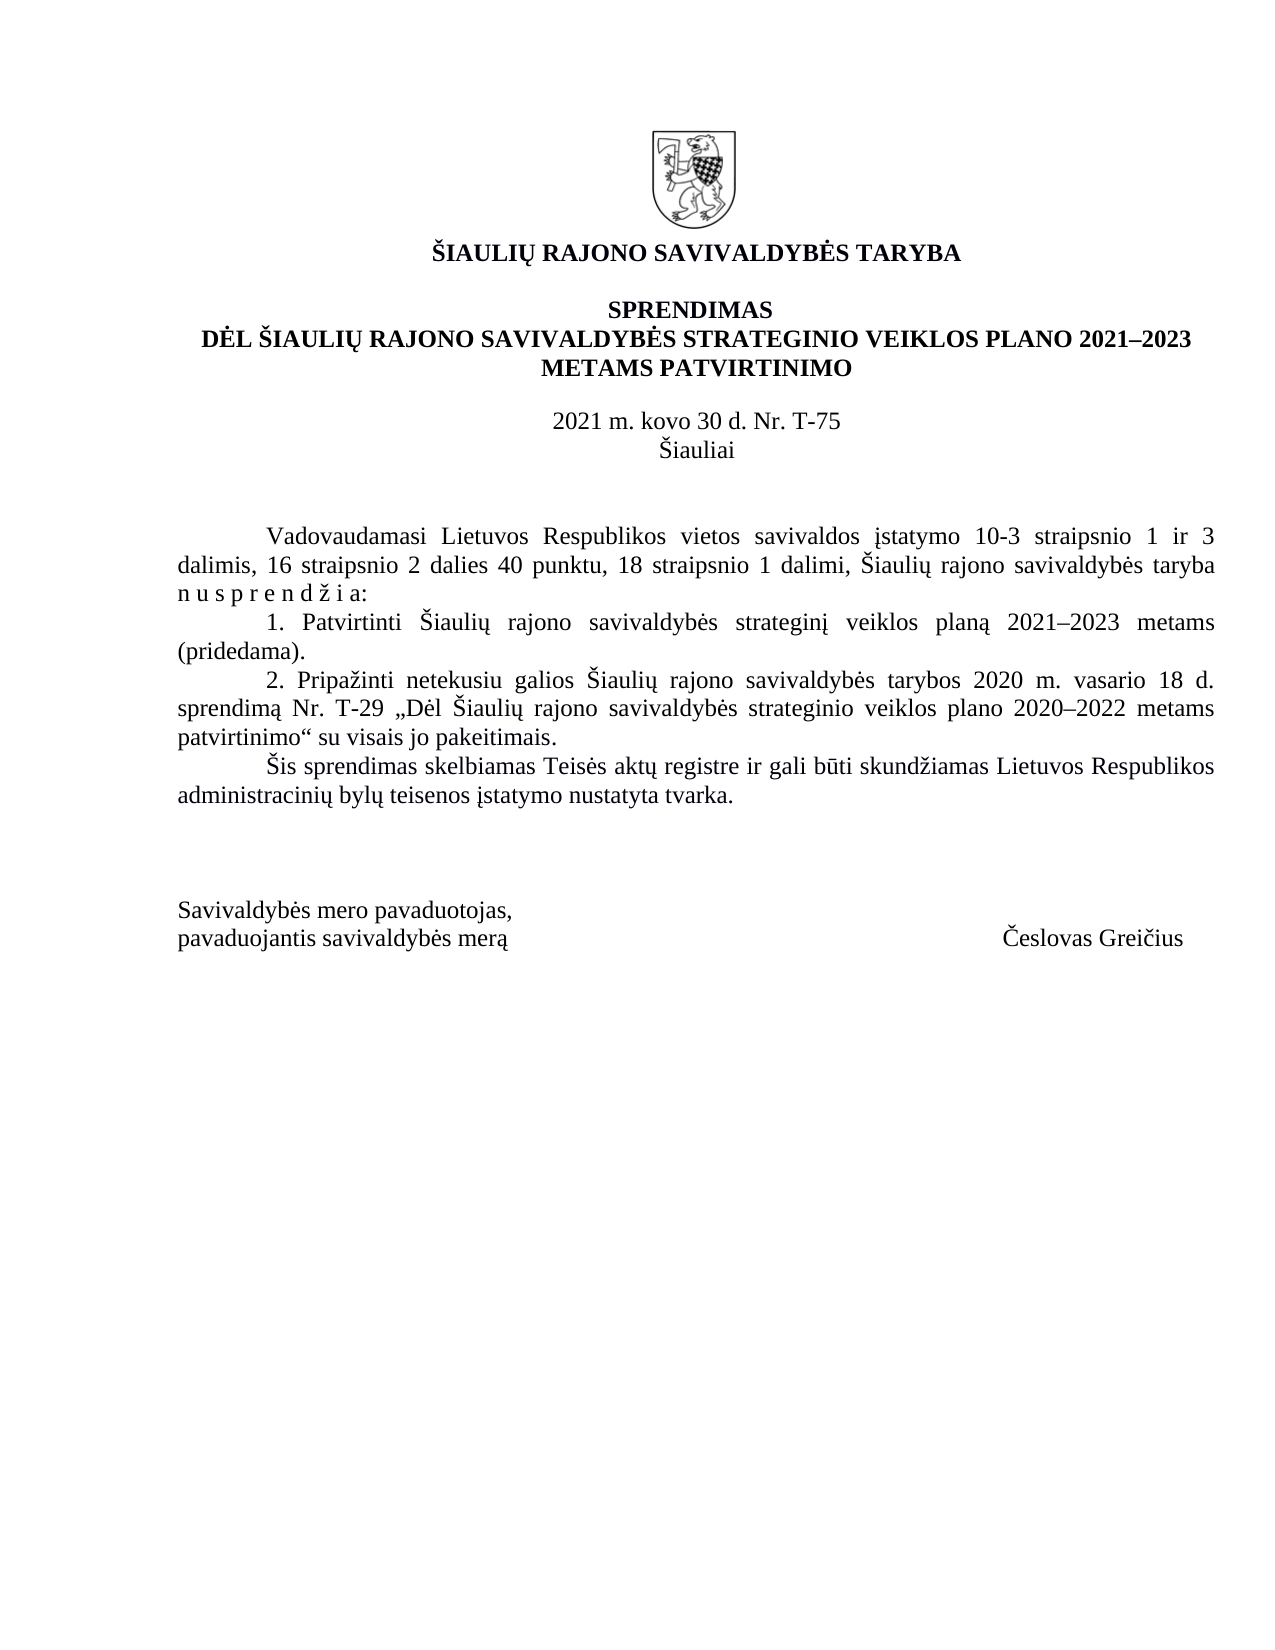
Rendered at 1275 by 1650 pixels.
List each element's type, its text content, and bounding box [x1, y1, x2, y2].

text SPRENDIMAS [177, 296, 1216, 324]
text DĖL ŠIAULIŲ RAJONO SAVIVALDYBĖS STRATEGINIO VEIKLOS PLANO 2021–2023 METAMS PATVIRTINIMO [177, 324, 1216, 382]
text Savivaldybės mero pavaduotojas, [177, 895, 1216, 923]
text 2. Pripažinti netekusiu galios Šiaulių rajono savivaldybės tarybos 2020 m. vasario 18 d. sprendimą Nr. T-29 „Dėl Šiaulių rajono savivaldybės strateginio veiklos plano 2020–2022 metams patvirtinimo“ su visais jo pakeitimais. [177, 665, 1216, 751]
text pavaduojantis savivaldybės merą Česlovas Greičius [177, 923, 1216, 952]
text 1. Patvirtinti Šiaulių rajono savivaldybės strateginį veiklos planą 2021–2023 metams (pridedama). [177, 607, 1216, 665]
text ŠIAULIŲ RAJONO SAVIVALDYBĖS TARYBA [177, 238, 1216, 267]
text 2021 m. kovo 30 d. Nr. T-75 [177, 406, 1216, 435]
text Vadovaudamasi Lietuvos Respublikos vietos savivaldos įstatymo 10-3 straipsnio 1 ir 3 dalimis, 16 straipsnio 2 dalies 40 punktu, 18 straipsnio 1 dalimi, Šiaulių rajono savivaldybės taryba n u s p r e n d ž i a: [177, 521, 1216, 607]
text Šis sprendimas skelbiamas Teisės aktų registre ir gali būti skundžiamas Lietuvos Respublikos administracinių bylų teisenos įstatymo nustatyta tvarka. [177, 751, 1216, 808]
subtitle Šiauliai [177, 435, 1216, 463]
